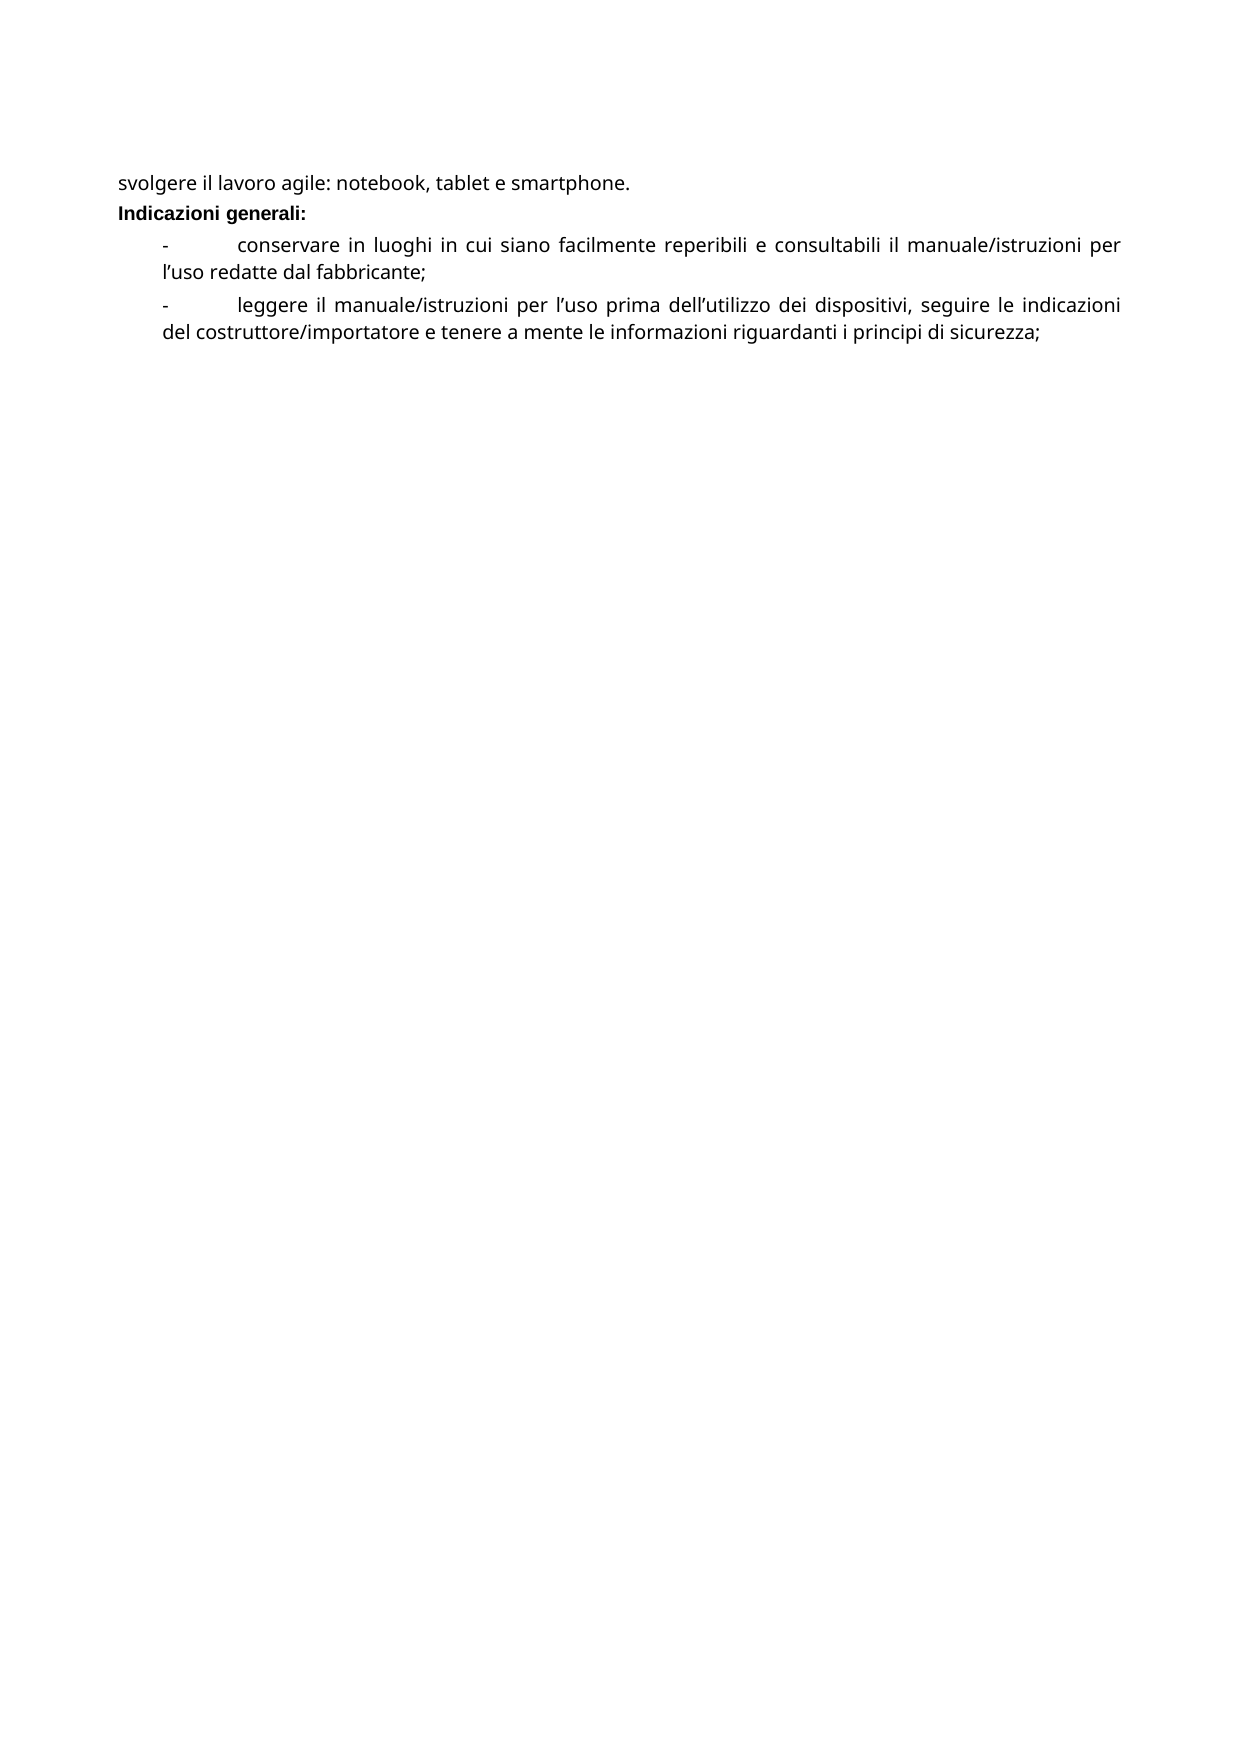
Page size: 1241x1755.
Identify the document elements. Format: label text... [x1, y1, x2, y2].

subtitle Indicazioni generali: [118, 202, 1152, 225]
list conservare in luoghi in cui siano facilmente reperibili e consultabili il manuale/istruzioni per l’uso redatte dal fabbricante; [162, 231, 1122, 285]
list leggere il manuale/istruzioni per l’uso prima dell’utilizzo dei dispositivi, seguire le indicazioni del costruttore/importatore e tenere a mente le informazioni riguardanti i principi di sicurezza; [162, 291, 1123, 345]
text svolgere il lavoro agile: notebook, tablet e smartphone. [118, 169, 1123, 196]
